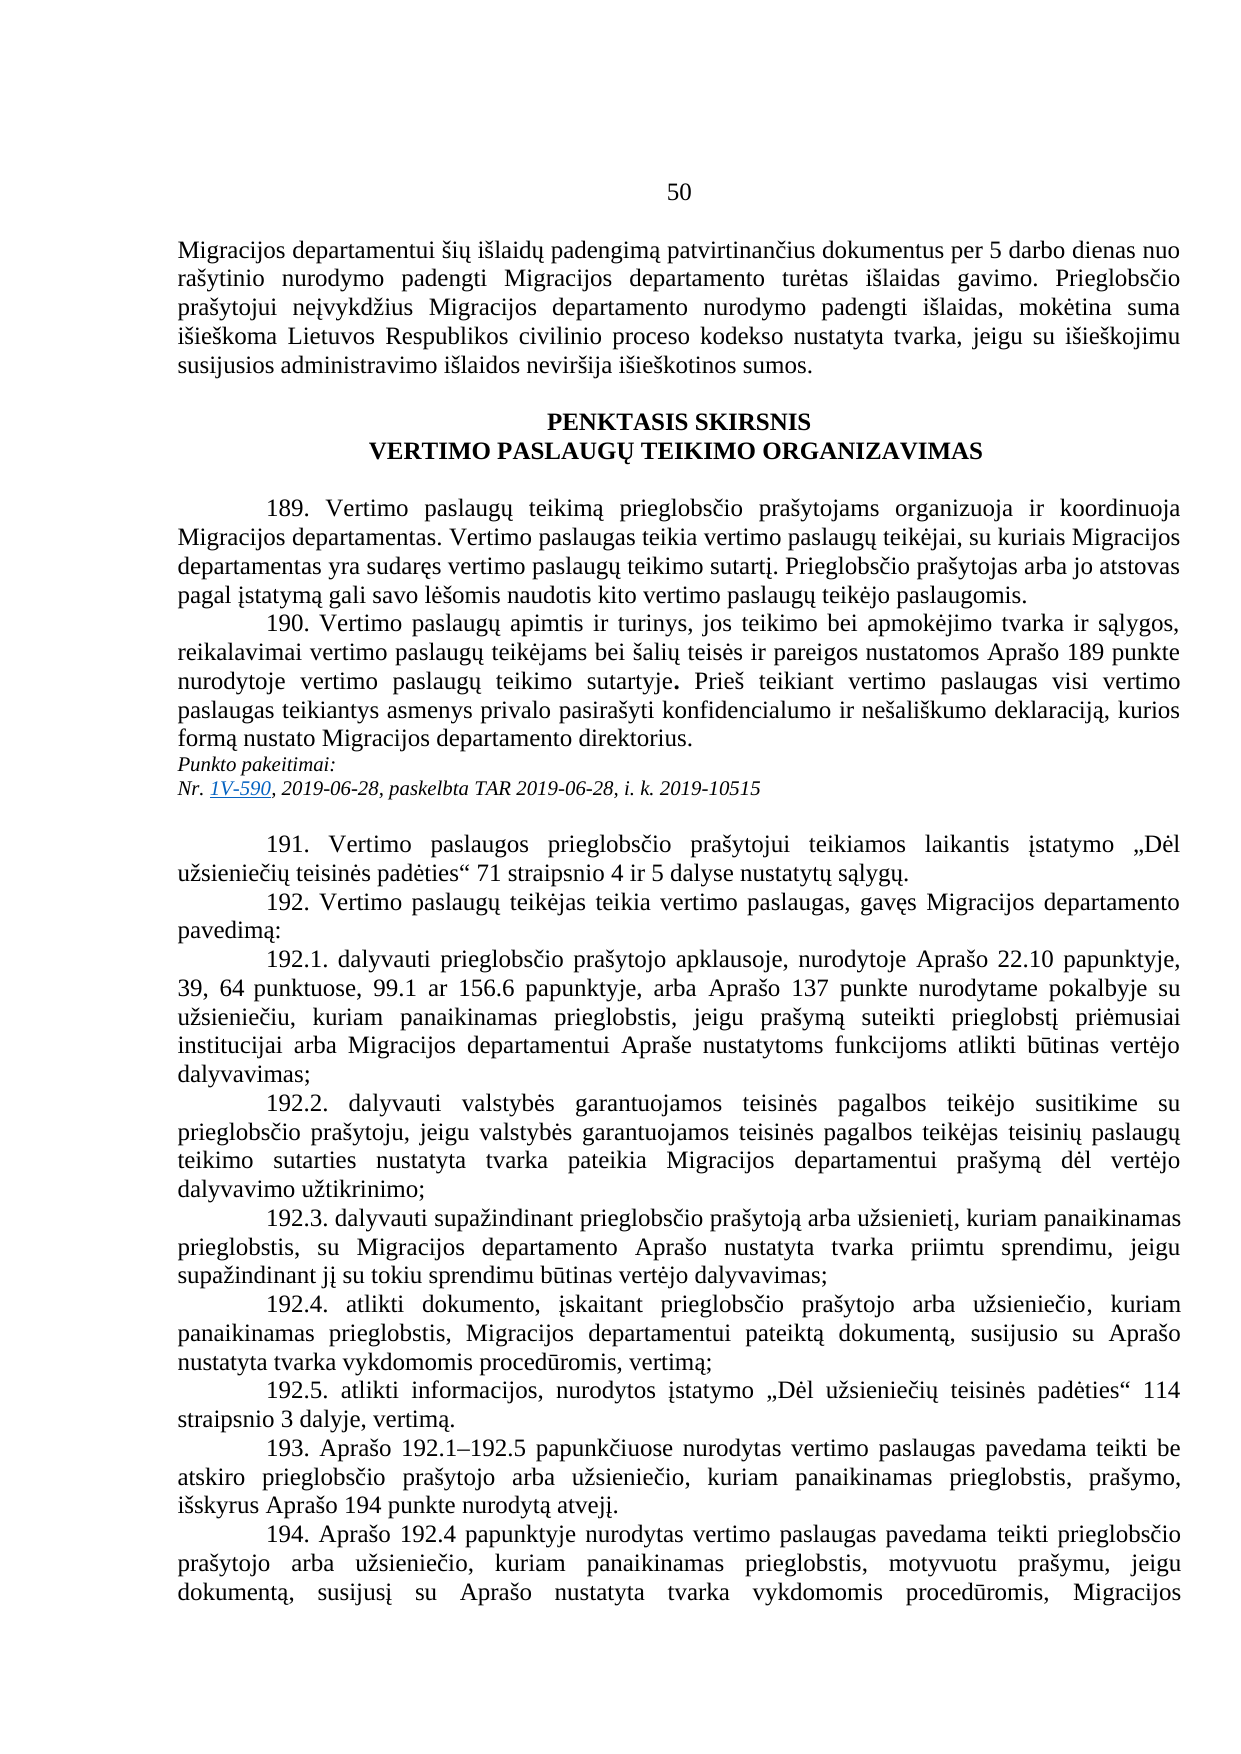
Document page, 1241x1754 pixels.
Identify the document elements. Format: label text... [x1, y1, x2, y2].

text Punkto pakeitimai: [177, 752, 1181, 776]
text Nr. 1V-590, 2019-06-28, paskelbta TAR 2019-06-28, i. k. 2019-10515 [177, 776, 1181, 800]
text 194. Aprašo 192.4 papunktyje nurodytas vertimo paslaugas pavedama teikti prieglobsčio prašytojo arba užsieniečio, kuriam panaikinamas prieglobstis, motyvuotu prašymu, jeigu dokumentą, susijusį su Aprašo nustatyta tvarka vykdomomis procedūromis, Migracijos [177, 1519, 1181, 1605]
text 189. Vertimo paslaugų teikimą prieglobsčio prašytojams organizuoja ir koordinuoja Migracijos departamentas. Vertimo paslaugas teikia vertimo paslaugų teikėjai, su kuriais Migracijos departamentas yra sudaręs vertimo paslaugų teikimo sutartį. Prieglobsčio prašytojas arba jo atstovas pagal įstatymą gali savo lėšomis naudotis kito vertimo paslaugų teikėjo paslaugomis. [177, 493, 1181, 608]
text 192.5. atlikti informacijos, nurodytos įstatymo „Dėl užsieniečių teisinės padėties“ 114 straipsnio 3 dalyje, vertimą. [177, 1375, 1181, 1433]
text Migracijos departamentui šių išlaidų padengimą patvirtinančius dokumentus per 5 darbo dienas nuo rašytinio nurodymo padengti Migracijos departamento turėtas išlaidas gavimo. Prieglobsčio prašytojui neįvykdžius Migracijos departamento nurodymo padengti išlaidas, mokėtina suma išieškoma Lietuvos Respublikos civilinio proceso kodekso nustatyta tvarka, jeigu su išieškojimu susijusios administravimo išlaidos neviršija išieškotinos sumos. [177, 235, 1181, 378]
text 192.4. atlikti dokumento, įskaitant prieglobsčio prašytojo arba užsieniečio, kuriam panaikinamas prieglobstis, Migracijos departamentui pateiktą dokumentą, susijusio su Aprašo nustatyta tvarka vykdomomis procedūromis, vertimą; [177, 1289, 1181, 1375]
text PENKTASIS SKIRSNIS [177, 407, 1181, 436]
text VERTIMO PASLAUGŲ TEIKIMO ORGANIZAVIMAS [177, 436, 1181, 465]
text 190. Vertimo paslaugų apimtis ir turinys, jos teikimo bei apmokėjimo tvarka ir sąlygos, reikalavimai vertimo paslaugų teikėjams bei šalių teisės ir pareigos nustatomos Aprašo 189 punkte nurodytoje vertimo paslaugų teikimo sutartyje. Prieš teikiant vertimo paslaugas visi vertimo paslaugas teikiantys asmenys privalo pasirašyti konfidencialumo ir nešališkumo deklaraciją, kurios formą nustato Migracijos departamento direktorius. [177, 608, 1181, 752]
text 193. Aprašo 192.1–192.5 papunkčiuose nurodytas vertimo paslaugas pavedama teikti be atskiro prieglobsčio prašytojo arba užsieniečio, kuriam panaikinamas prieglobstis, prašymo, išskyrus Aprašo 194 punkte nurodytą atvejį. [177, 1433, 1181, 1519]
text 192.1. dalyvauti prieglobsčio prašytojo apklausoje, nurodytoje Aprašo 22.10 papunktyje, 39, 64 punktuose, 99.1 ar 156.6 papunktyje, arba Aprašo 137 punkte nurodytame pokalbyje su užsieniečiu, kuriam panaikinamas prieglobstis, jeigu prašymą suteikti prieglobstį priėmusiai institucijai arba Migracijos departamentui Apraše nustatytoms funkcijoms atlikti būtinas vertėjo dalyvavimas; [177, 944, 1181, 1088]
text 191. Vertimo paslaugos prieglobsčio prašytojui teikiamos laikantis įstatymo „Dėl užsieniečių teisinės padėties“ 71 straipsnio 4 ir 5 dalyse nustatytų sąlygų. [177, 829, 1181, 887]
text 192.2. dalyvauti valstybės garantuojamos teisinės pagalbos teikėjo susitikime su prieglobsčio prašytoju, jeigu valstybės garantuojamos teisinės pagalbos teikėjas teisinių paslaugų teikimo sutarties nustatyta tvarka pateikia Migracijos departamentui prašymą dėl vertėjo dalyvavimo užtikrinimo; [177, 1088, 1181, 1203]
text 192.3. dalyvauti supažindinant prieglobsčio prašytoją arba užsienietį, kuriam panaikinamas prieglobstis, su Migracijos departamento Aprašo nustatyta tvarka priimtu sprendimu, jeigu supažindinant jį su tokiu sprendimu būtinas vertėjo dalyvavimas; [177, 1203, 1181, 1289]
text 192. Vertimo paslaugų teikėjas teikia vertimo paslaugas, gavęs Migracijos departamento pavedimą: [177, 887, 1181, 944]
